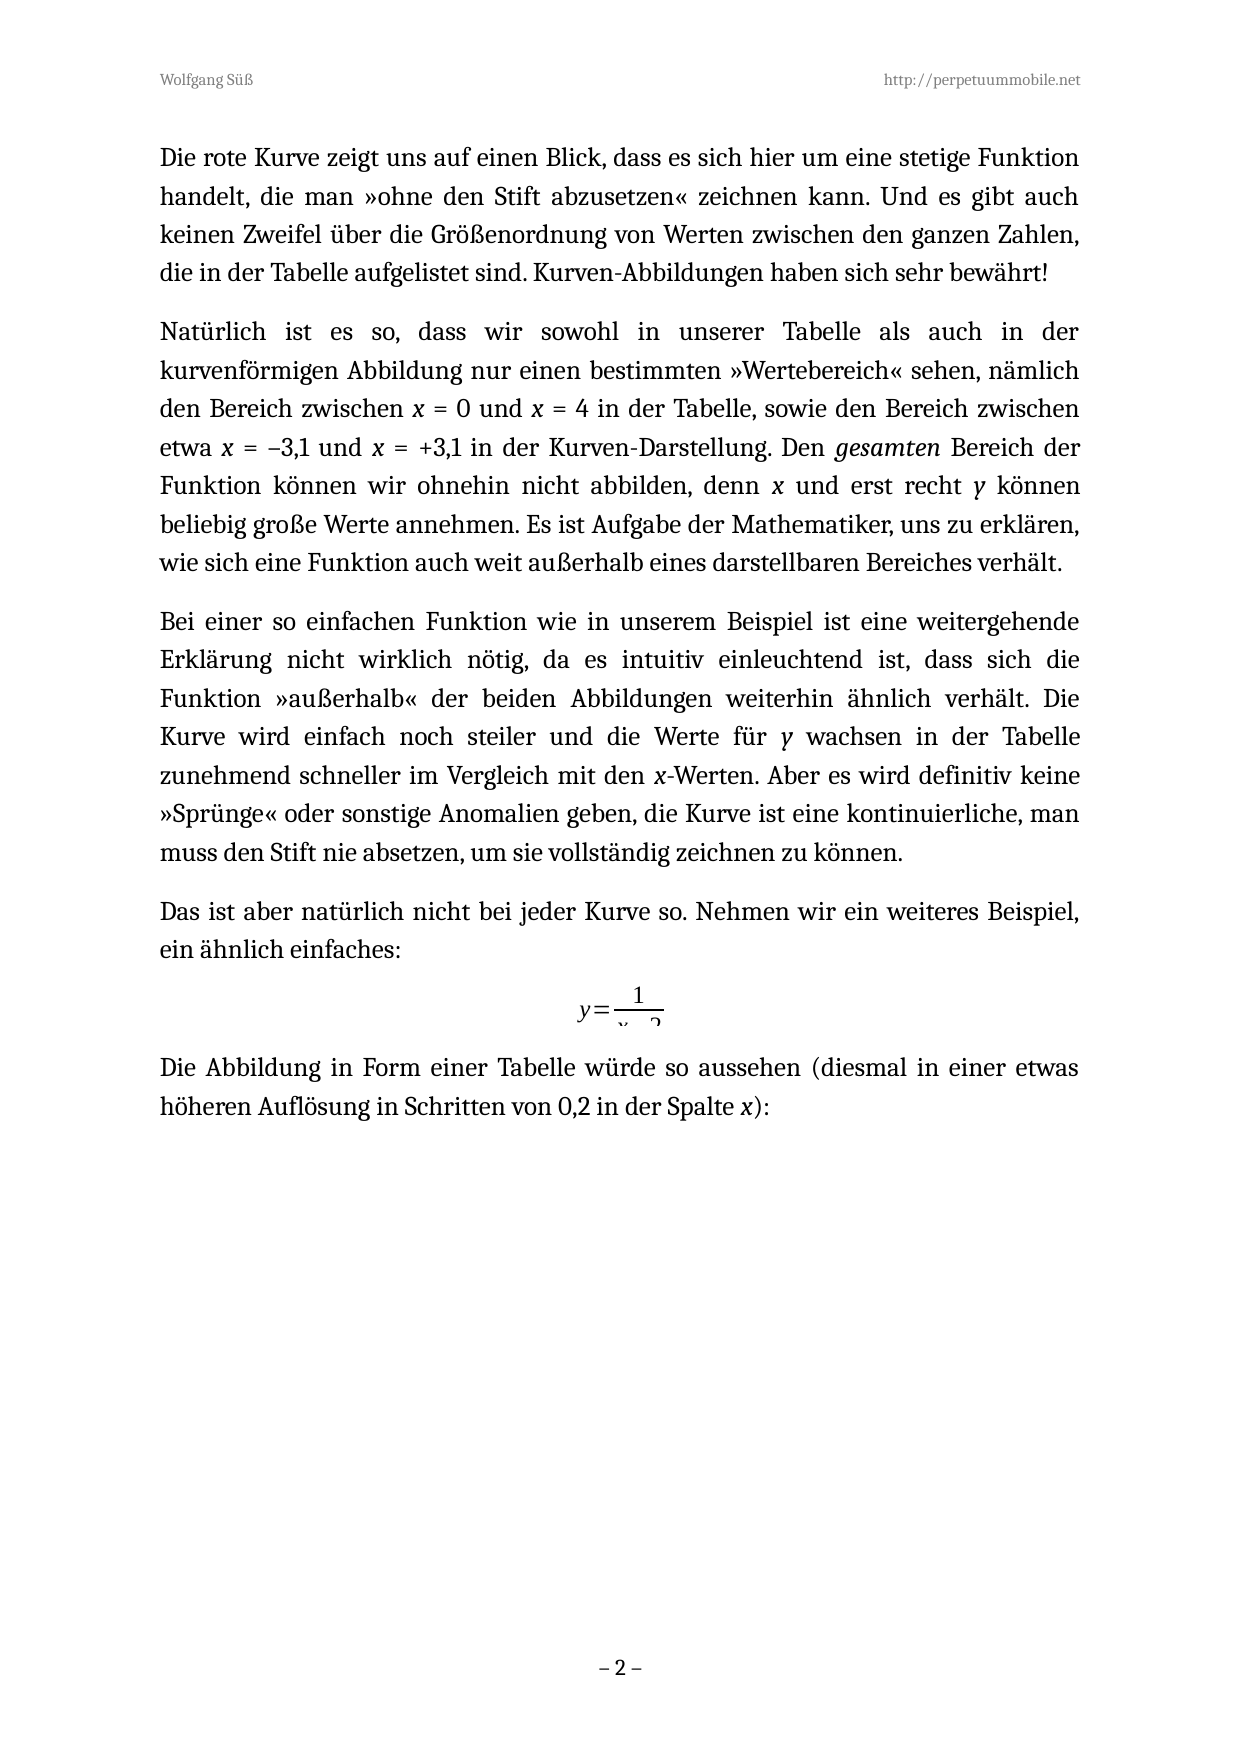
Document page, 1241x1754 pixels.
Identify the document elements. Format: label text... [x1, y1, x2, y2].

text Die Abbildung in Form einer Tabelle würde so aussehen (diesmal in einer etwas höheren Auflösung in Schritten von 0,2 in der Spalte x): [159, 1046, 1081, 1123]
text Bei einer so einfachen Funktion wie in unserem Beispiel ist eine weitergehende Erklärung nicht wirklich nötig, da es intuitiv einleuchtend ist, dass sich die Funktion »außerhalb« der beiden Abbildungen weiterhin ähnlich verhält. Die Kurve wird einfach noch steiler und die Werte für y wachsen in der Tabelle zunehmend schneller im Vergleich mit den x-Werten. Aber es wird definitiv keine »Sprünge« oder sonstige Anomalien geben, die Kurve ist eine kontinuierliche, man muss den Stift nie absetzen, um sie vollständig zeichnen zu können. [159, 600, 1081, 869]
text Die rote Kurve zeigt uns auf einen Blick, dass es sich hier um eine stetige Funktion handelt, die man »ohne den Stift abzusetzen« zeichnen kann. Und es gibt auch keinen Zweifel über die Größenordnung von Werten zwischen den ganzen Zahlen, die in der Tabelle aufgelistet sind. Kurven-Abbildungen haben sich sehr bewährt! [159, 136, 1081, 289]
text Natürlich ist es so, dass wir sowohl in unserer Tabelle als auch in der kurvenförmigen Abbildung nur einen bestimmten »Wertebereich« sehen, nämlich den Bereich zwischen x = 0 und x = 4 in der Tabelle, sowie den Bereich zwischen etwa x = –3,1 und x = +3,1 in der Kurven-Darstellung. Den gesamten Bereich der Funktion können wir ohnehin nicht abbilden, denn x und erst recht y können beliebig große Werte annehmen. Es ist Aufgabe der Mathematiker, uns zu erklären, wie sich eine Funktion auch weit außerhalb eines darstellbaren Bereiches verhält. [159, 310, 1081, 579]
text Das ist aber natürlich nicht bei jeder Kurve so. Nehmen wir ein weiteres Beispiel, ein ähnlich einfaches: [159, 889, 1081, 966]
